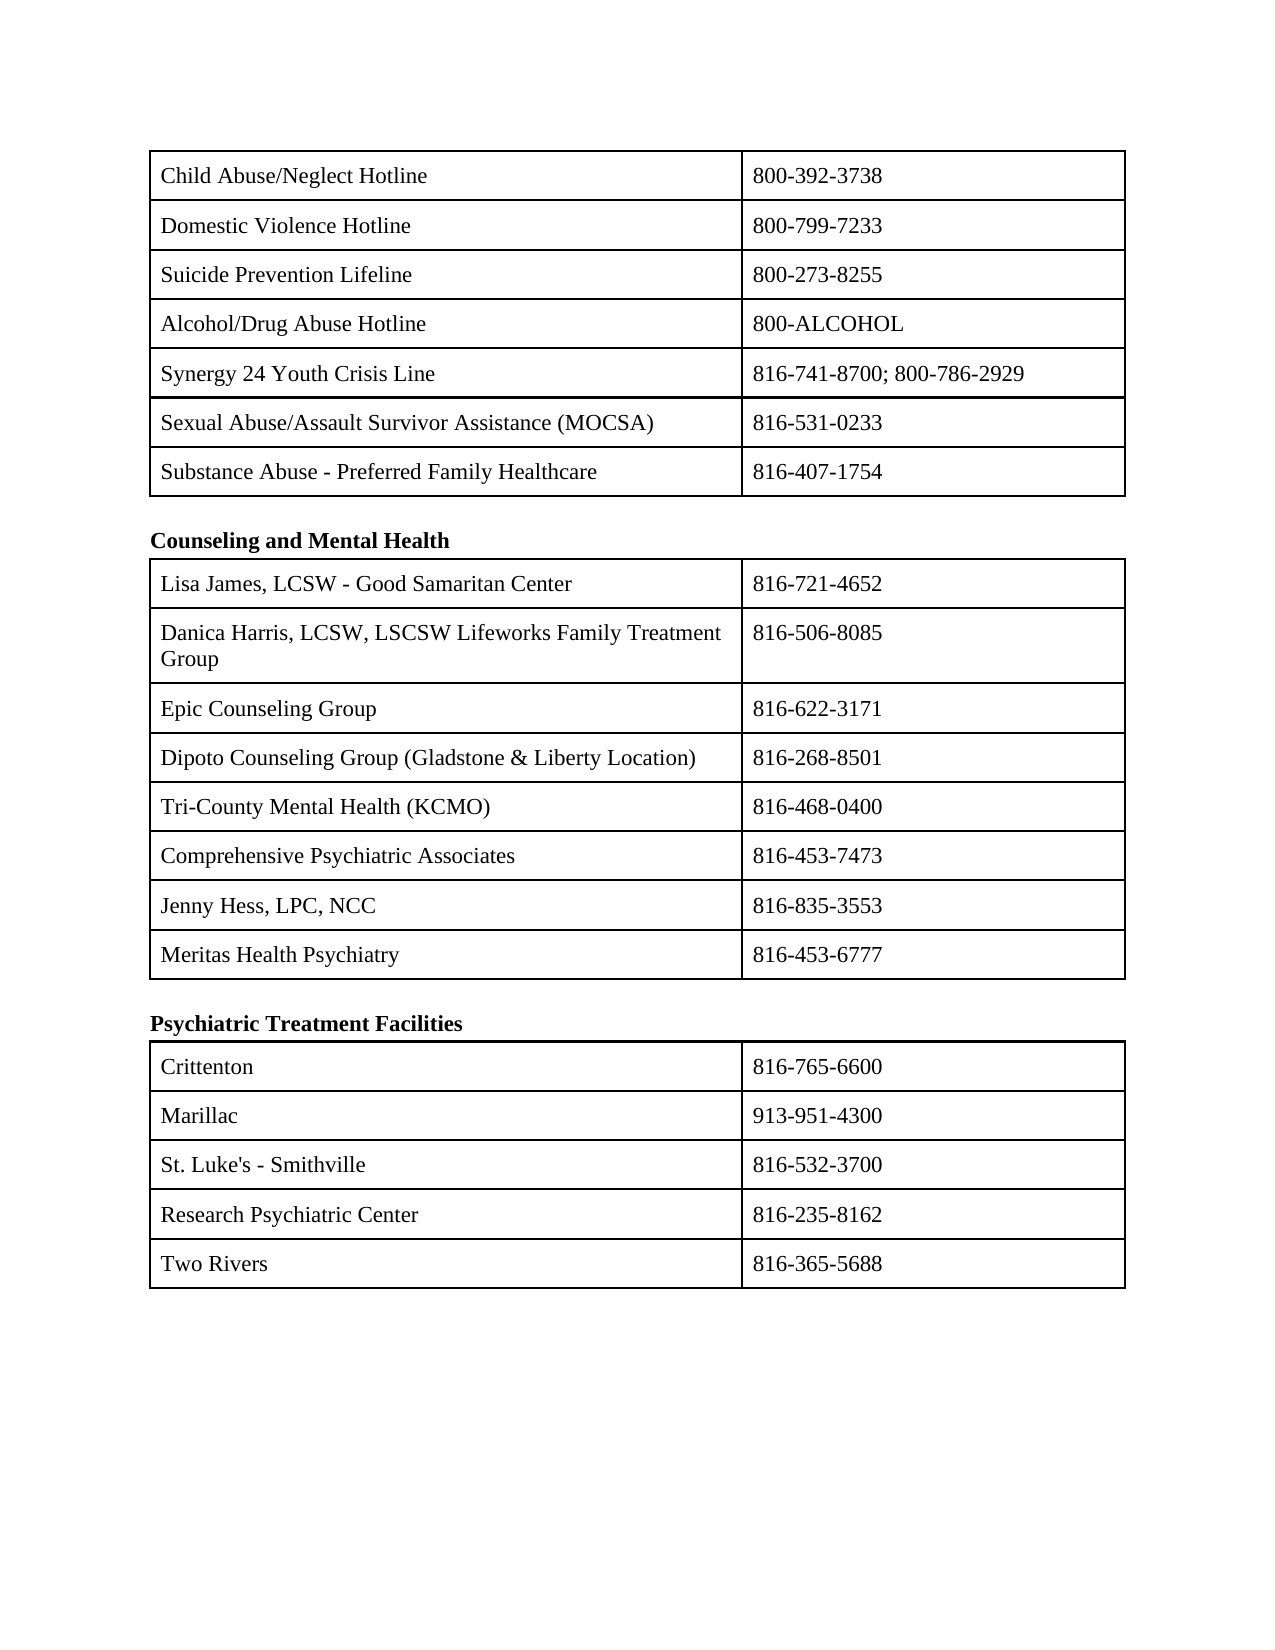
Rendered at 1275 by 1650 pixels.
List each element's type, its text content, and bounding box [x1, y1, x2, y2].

table_cell 800-273-8255 [743, 251, 1124, 298]
table_cell 816-531-0233 [743, 399, 1124, 446]
table_cell St. Luke's - Smithville [151, 1141, 741, 1188]
table_cell Comprehensive Psychiatric Associates [151, 832, 741, 879]
table_cell 800-392-3738 [743, 152, 1124, 199]
table_cell Substance Abuse - Preferred Family Healthcare [151, 448, 741, 495]
table_header Crittenton [151, 1043, 741, 1090]
table_cell Marillac [151, 1092, 741, 1139]
table_header 816-765-6600 [743, 1043, 1124, 1090]
table_cell Domestic Violence Hotline [151, 201, 741, 248]
table_cell Dipoto Counseling Group (Gladstone & Liberty Location) [151, 734, 741, 781]
text Psychiatric Treatment Facilities [150, 1010, 1125, 1037]
table_cell Jenny Hess, LPC, NCC [151, 881, 741, 929]
table_cell Epic Counseling Group [151, 684, 741, 732]
table_cell Two Rivers [151, 1240, 741, 1287]
table_cell Alcohol/Drug Abuse Hotline [151, 300, 741, 347]
table_cell 816-741-8700; 800-786-2929 [743, 349, 1124, 396]
table_cell 800-799-7233 [743, 201, 1124, 248]
table_cell Child Abuse/Neglect Hotline [151, 152, 741, 199]
table_cell 816-235-8162 [743, 1190, 1124, 1237]
table_cell Tri-County Mental Health (KCMO) [151, 783, 741, 830]
table_cell 816-453-7473 [743, 832, 1124, 879]
table_cell 816-468-0400 [743, 783, 1124, 830]
table_cell 816-453-6777 [743, 931, 1124, 978]
table_cell 816-835-3553 [743, 881, 1124, 929]
table_header Lisa James, LCSW - Good Samaritan Center [151, 560, 741, 607]
table_cell 816-407-1754 [743, 448, 1124, 495]
table_cell 816-365-5688 [743, 1240, 1124, 1287]
text Counseling and Mental Health [150, 527, 1125, 553]
table_cell Synergy 24 Youth Crisis Line [151, 349, 741, 396]
table_cell 816-268-8501 [743, 734, 1124, 781]
table_cell 800-ALCOHOL [743, 300, 1124, 347]
table_cell 816-506-8085 [743, 609, 1124, 682]
table_cell Danica Harris, LCSW, LSCSW Lifeworks Family Treatment Group [151, 609, 741, 682]
table_cell Sexual Abuse/Assault Survivor Assistance (MOCSA) [151, 399, 741, 446]
table_cell 913-951-4300 [743, 1092, 1124, 1139]
table_cell Suicide Prevention Lifeline [151, 251, 741, 298]
table_header 816-721-4652 [743, 560, 1124, 607]
table_cell Meritas Health Psychiatry [151, 931, 741, 978]
table_cell 816-532-3700 [743, 1141, 1124, 1188]
table_cell Research Psychiatric Center [151, 1190, 741, 1237]
table_cell 816-622-3171 [743, 684, 1124, 732]
